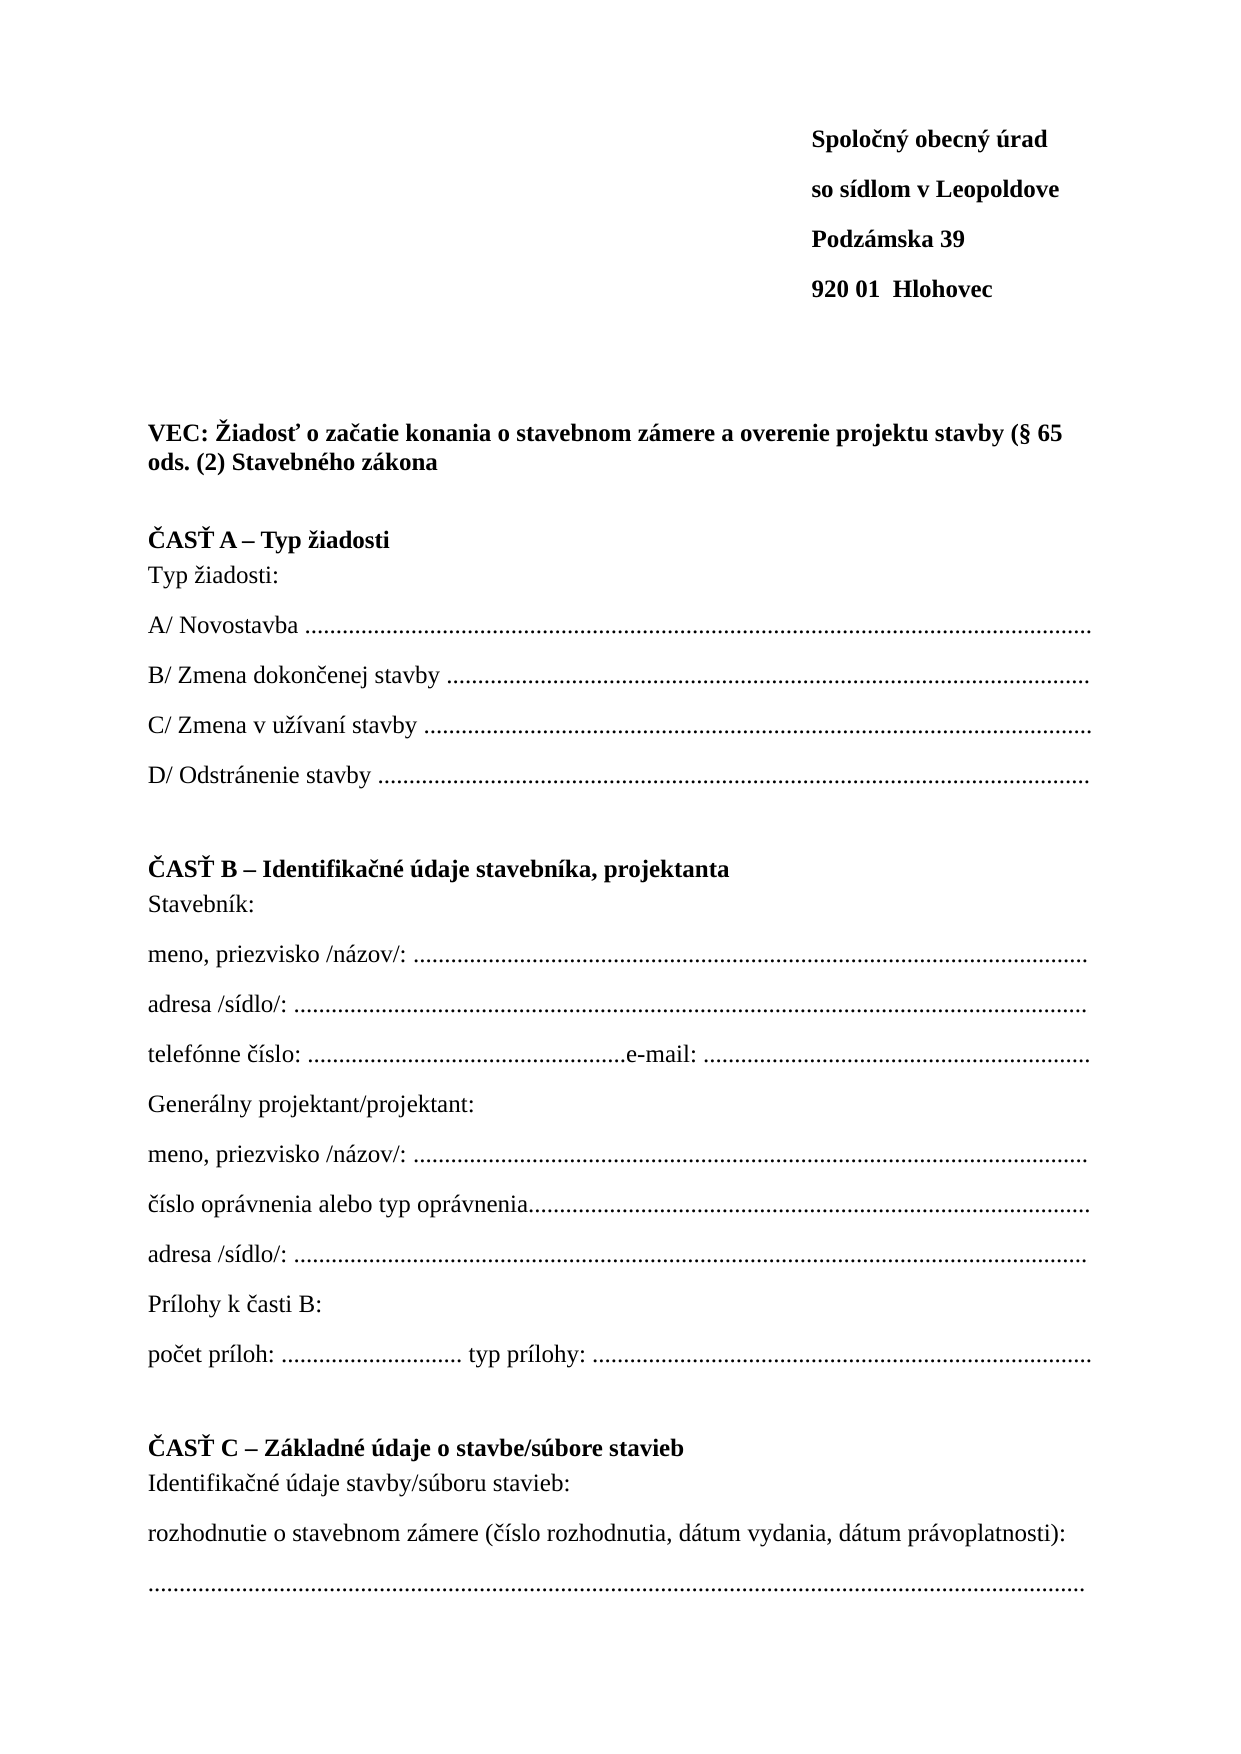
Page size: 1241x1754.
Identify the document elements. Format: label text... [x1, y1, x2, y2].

text adresa /sídlo/: ............................................................................................................................... [148, 1246, 1092, 1266]
text počet príloh: ............................. typ prílohy: ................................................................................ [148, 1346, 1092, 1366]
text B/ Zmena dokončenej stavby ....................................................................................................... [148, 667, 1092, 688]
subtitle ČASŤ B – Identifikačné údaje stavebníka, projektanta [148, 854, 1092, 883]
text adresa /sídlo/: ............................................................................................................................... [148, 996, 1092, 1016]
subtitle ČASŤ C – Základné údaje o stavbe/súbore stavieb [148, 1433, 1092, 1462]
text telefónne číslo: ...................................................e-mail: .............................................................. [148, 1046, 1092, 1066]
text ...................................................................................................................................................... [148, 1574, 1092, 1595]
text Identifikačné údaje stavby/súboru stavieb: [148, 1474, 1092, 1495]
text Stavebník: [148, 896, 1092, 916]
text Generálny projektant/projektant: [148, 1096, 1092, 1116]
text číslo oprávnenia alebo typ oprávnenia.......................................................................................... [148, 1196, 1092, 1216]
text A/ Novostavba .............................................................................................................................. [148, 617, 1092, 638]
text Prílohy k časti B: [148, 1296, 1092, 1316]
text meno, priezvisko /názov/: ............................................................................................................ [148, 946, 1092, 966]
text Typ žiadosti: [148, 567, 1092, 588]
text so sídlom v Leopoldove [738, 181, 1092, 201]
text meno, priezvisko /názov/: ............................................................................................................ [148, 1146, 1092, 1166]
text C/ Zmena v užívaní stavby ........................................................................................................... [148, 717, 1092, 738]
text rozhodnutie o stavebnom zámere (číslo rozhodnutia, dátum vydania, dátum právoplatnosti): [148, 1524, 1092, 1545]
text D/ Odstránenie stavby .................................................................................................................. [148, 767, 1092, 788]
subtitle ČASŤ A – Typ žiadosti [148, 526, 1092, 554]
subtitle VEC: Žiadosť o začatie konania o stavebnom zámere a overenie projektu stavby (§ 65 ods. (2) Stavebného zákona [148, 418, 1092, 476]
text Podzámska 39 [738, 231, 1092, 251]
text Spoločný obecný úrad [738, 131, 1092, 151]
text 920 01 Hlohovec [738, 281, 1092, 301]
